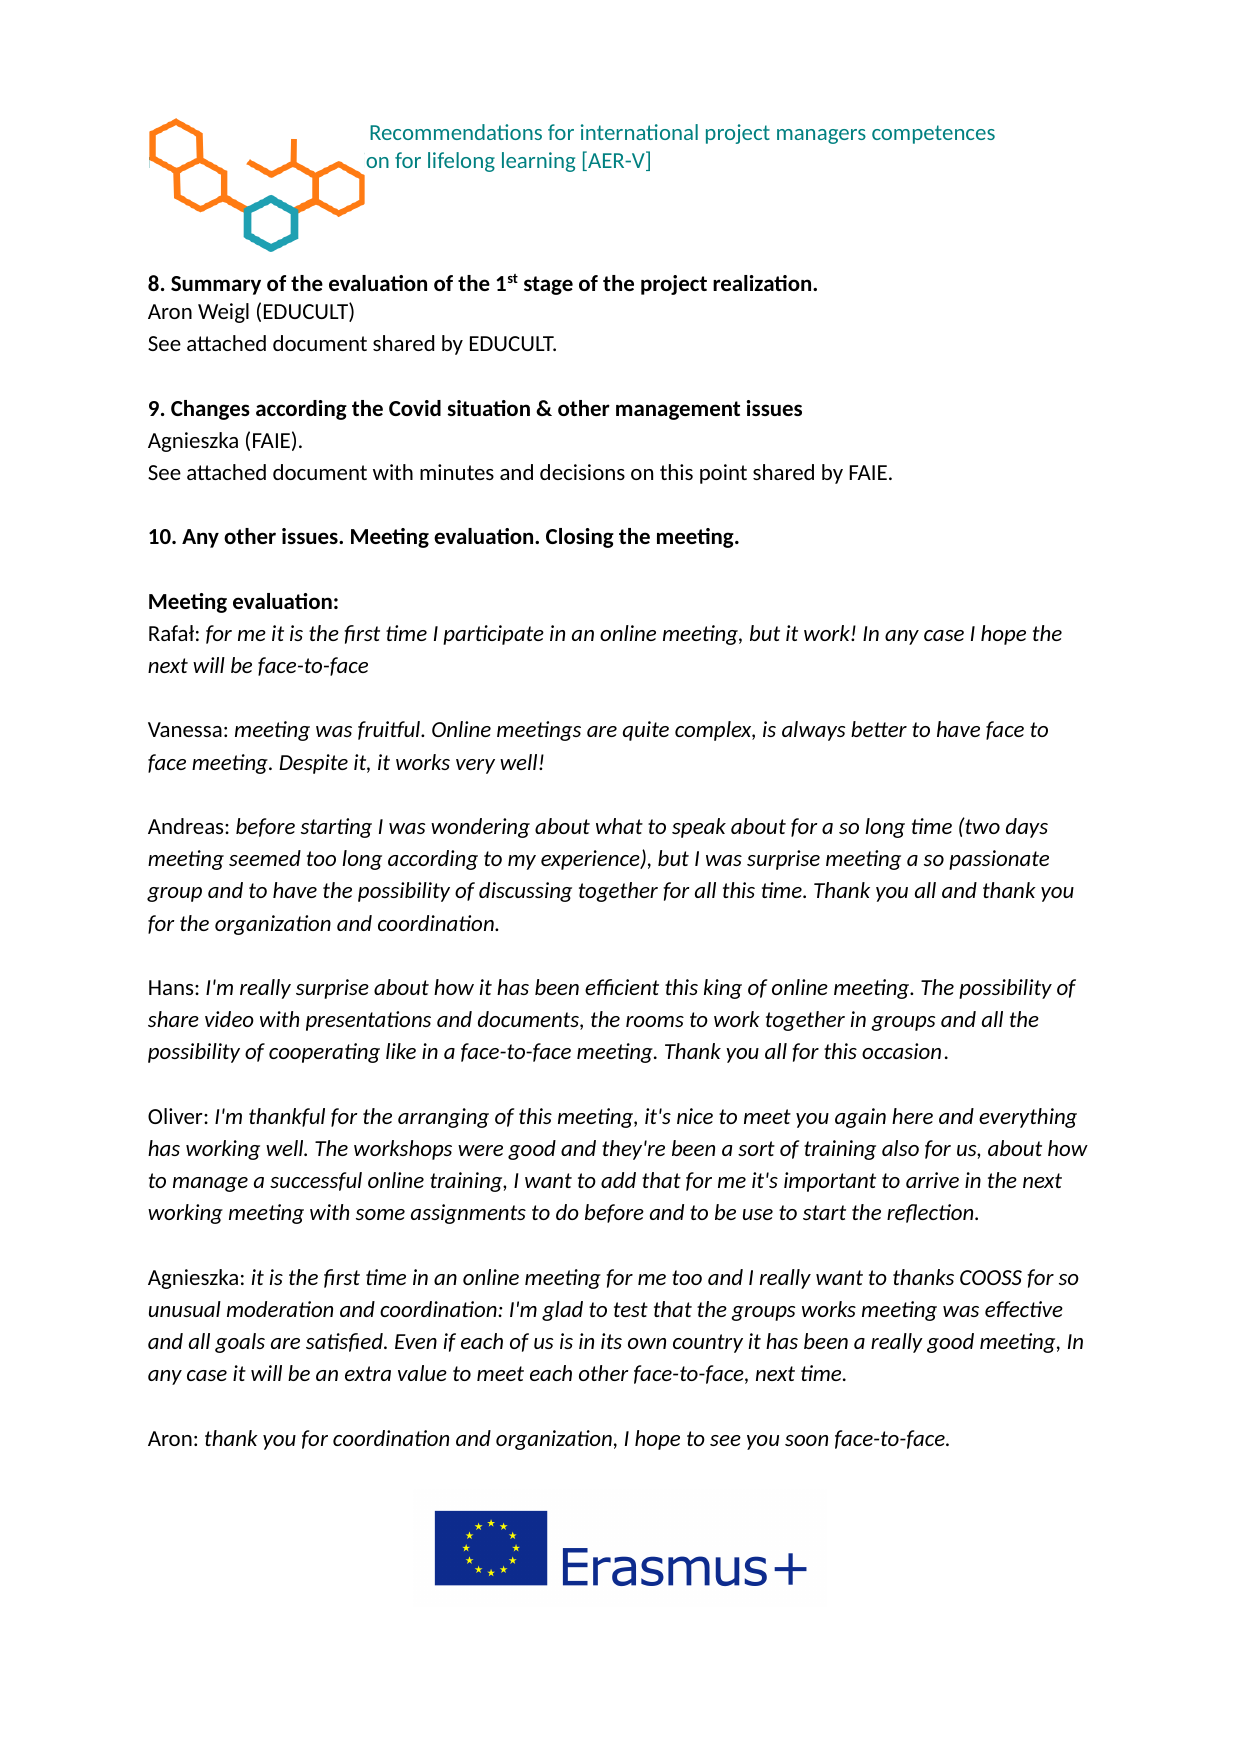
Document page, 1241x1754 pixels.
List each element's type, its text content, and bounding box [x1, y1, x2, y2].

text 10. Any other issues. Meeting evaluation. Closing the meeting. [148, 522, 1093, 551]
text See attached document shared by EDUCULT. [148, 329, 1093, 357]
text Andreas: before starting I was wondering about what to speak about for a so long time (two days meeting seemed too long according to my experience), but I was surprise meeting a so passionate group and to have the possibility of discussing together for all this time. Thank you all and thank you for the organization and coordination. [148, 812, 1093, 937]
text Agnieszka (FAIE). [148, 426, 1093, 454]
text Vanessa: meeting was fruitful. Online meetings are quite complex, is always better to have face to face meeting. Despite it, it works very well! [148, 716, 1093, 776]
text 8. Summary of the evaluation of the 1st stage of the project realization. [148, 269, 1093, 297]
text Aron Weigl (EDUCULT) [148, 297, 1093, 325]
text 9. Changes according the Covid situation & other management issues [148, 394, 1093, 422]
text See attached document with minutes and decisions on this point shared by FAIE. [148, 458, 1093, 486]
text Meeting evaluation: Rafał: for me it is the first time I participate in an online meeting, but it work! In any case I hope the next will be face-to-face [148, 587, 1093, 679]
text Oliver: I'm thankful for the arranging of this meeting, it's nice to meet you again here and everything has working well. The workshops were good and they're been a sort of training also for us, about how to manage a successful online training, I want to add that for me it's important to arrive in the next working meeting with some assignments to do before and to be use to start the reflection. [148, 1102, 1093, 1226]
text Agnieszka: it is the first time in an online meeting for me too and I really want to thanks COOSS for so unusual moderation and coordination: I'm glad to test that the groups works meeting was effective and all goals are satisfied. Even if each of us is in its own country it has been a really good meeting, In any case it will be an extra value to meet each other face-to-face, next time. [148, 1263, 1093, 1387]
text Hans: I'm really surprise about how it has been efficient this king of online meeting. The possibility of share video with presentations and documents, the rooms to work together in groups and all the possibility of cooperating like in a face-to-face meeting. Thank you all for this occasion. [148, 973, 1093, 1066]
text Aron: thank you for coordination and organization, I hope to see you soon face-to-face. [148, 1424, 1093, 1452]
